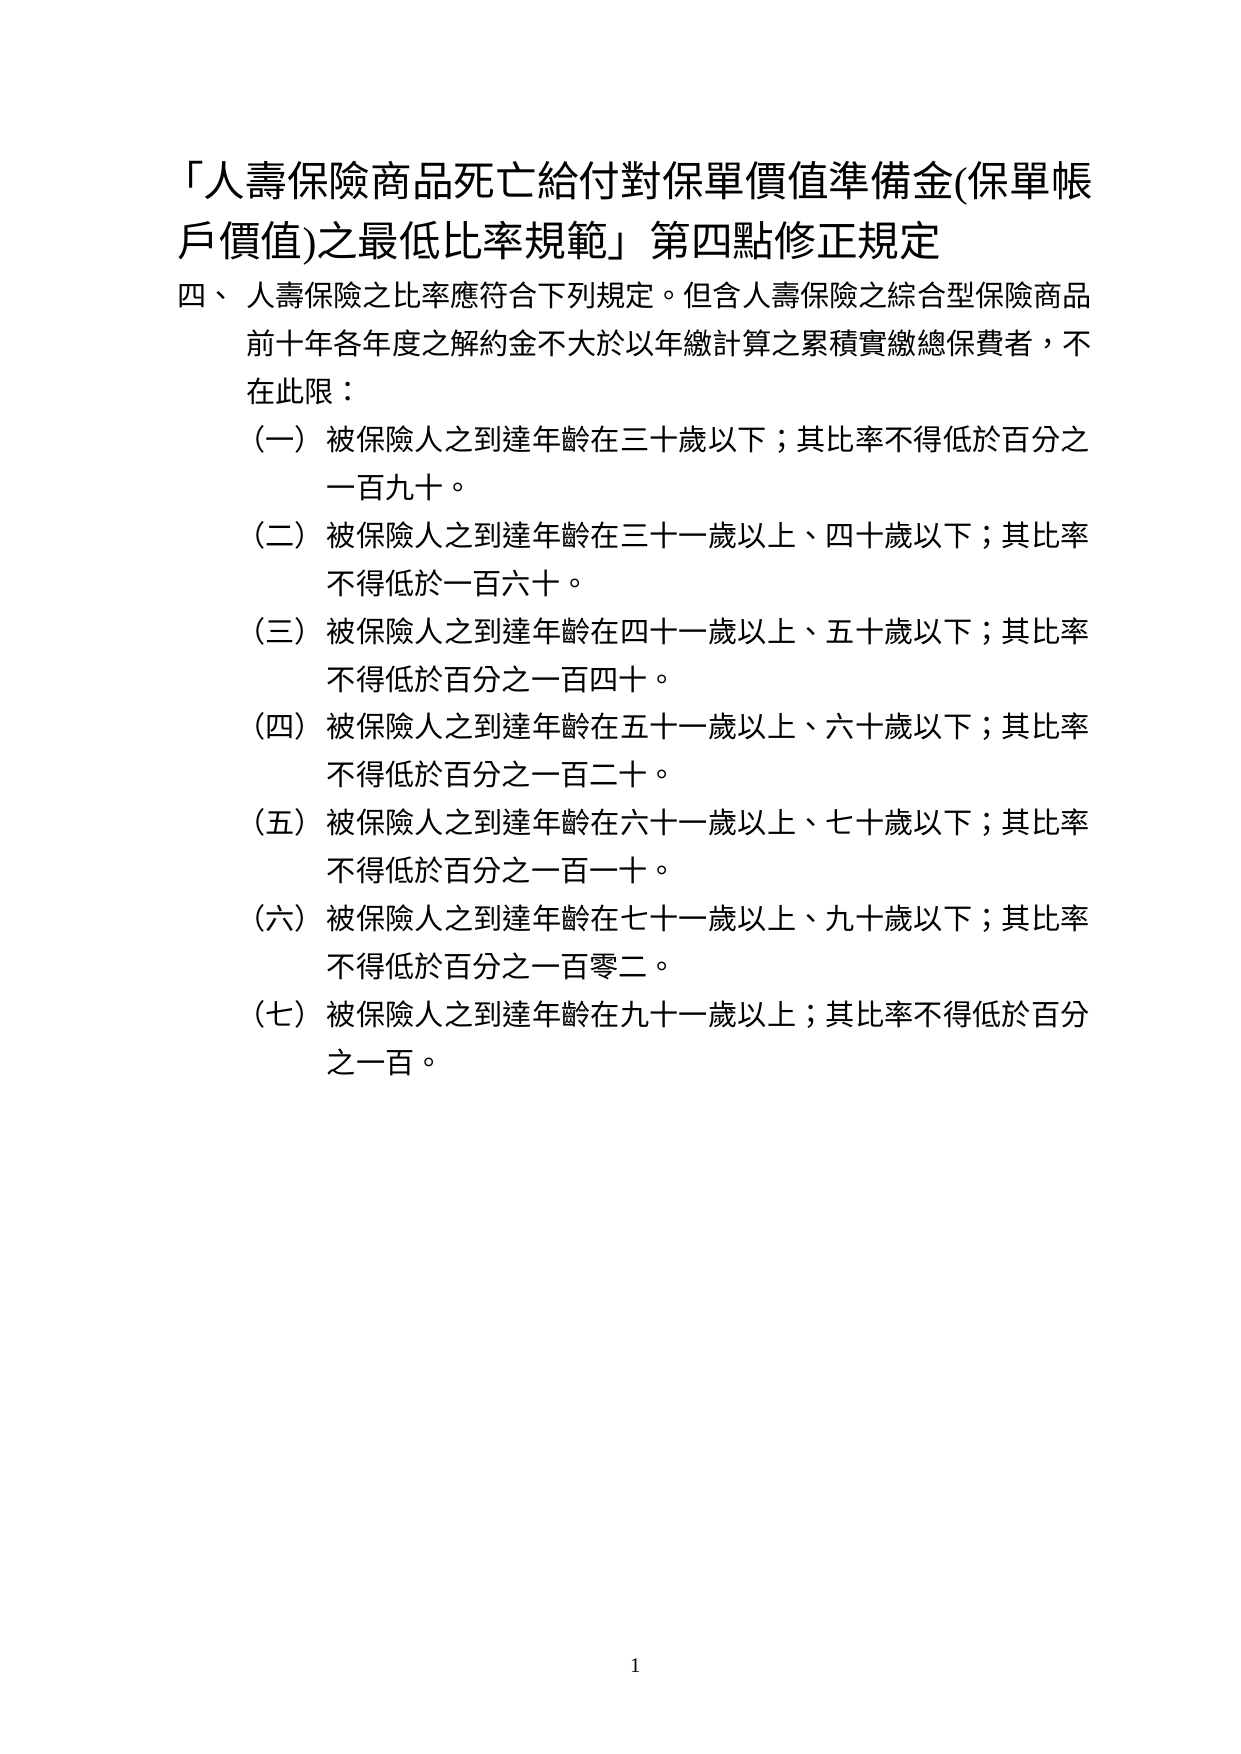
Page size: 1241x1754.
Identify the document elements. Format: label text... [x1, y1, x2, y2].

list 被保險人之到達年齡在三十一歲以上、四十歲以下；其比率不得低於一百六十。 [236, 508, 1092, 604]
list 被保險人之到達年齡在七十一歲以上、九十歲以下；其比率不得低於百分之一百零二。 [236, 891, 1092, 987]
text 「人壽保險商品死亡給付對保單價值準備金(保單帳戶價值)之最低比率規範」第四點修正規定 [177, 148, 1092, 268]
list 被保險人之到達年齡在九十一歲以上；其比率不得低於百分之一百。 [236, 987, 1092, 1083]
list 人壽保險之比率應符合下列規定。但含人壽保險之綜合型保險商品前十年各年度之解約金不大於以年繳計算之累積實繳總保費者，不在此限： [177, 268, 1092, 412]
list 被保險人之到達年齡在六十一歲以上、七十歲以下；其比率不得低於百分之一百一十。 [236, 795, 1092, 891]
list 被保險人之到達年齡在五十一歲以上、六十歲以下；其比率不得低於百分之一百二十。 [236, 699, 1092, 795]
list 被保險人之到達年齡在四十一歲以上、五十歲以下；其比率不得低於百分之一百四十。 [236, 604, 1092, 699]
list 被保險人之到達年齡在三十歲以下；其比率不得低於百分之一百九十。 [236, 412, 1092, 508]
